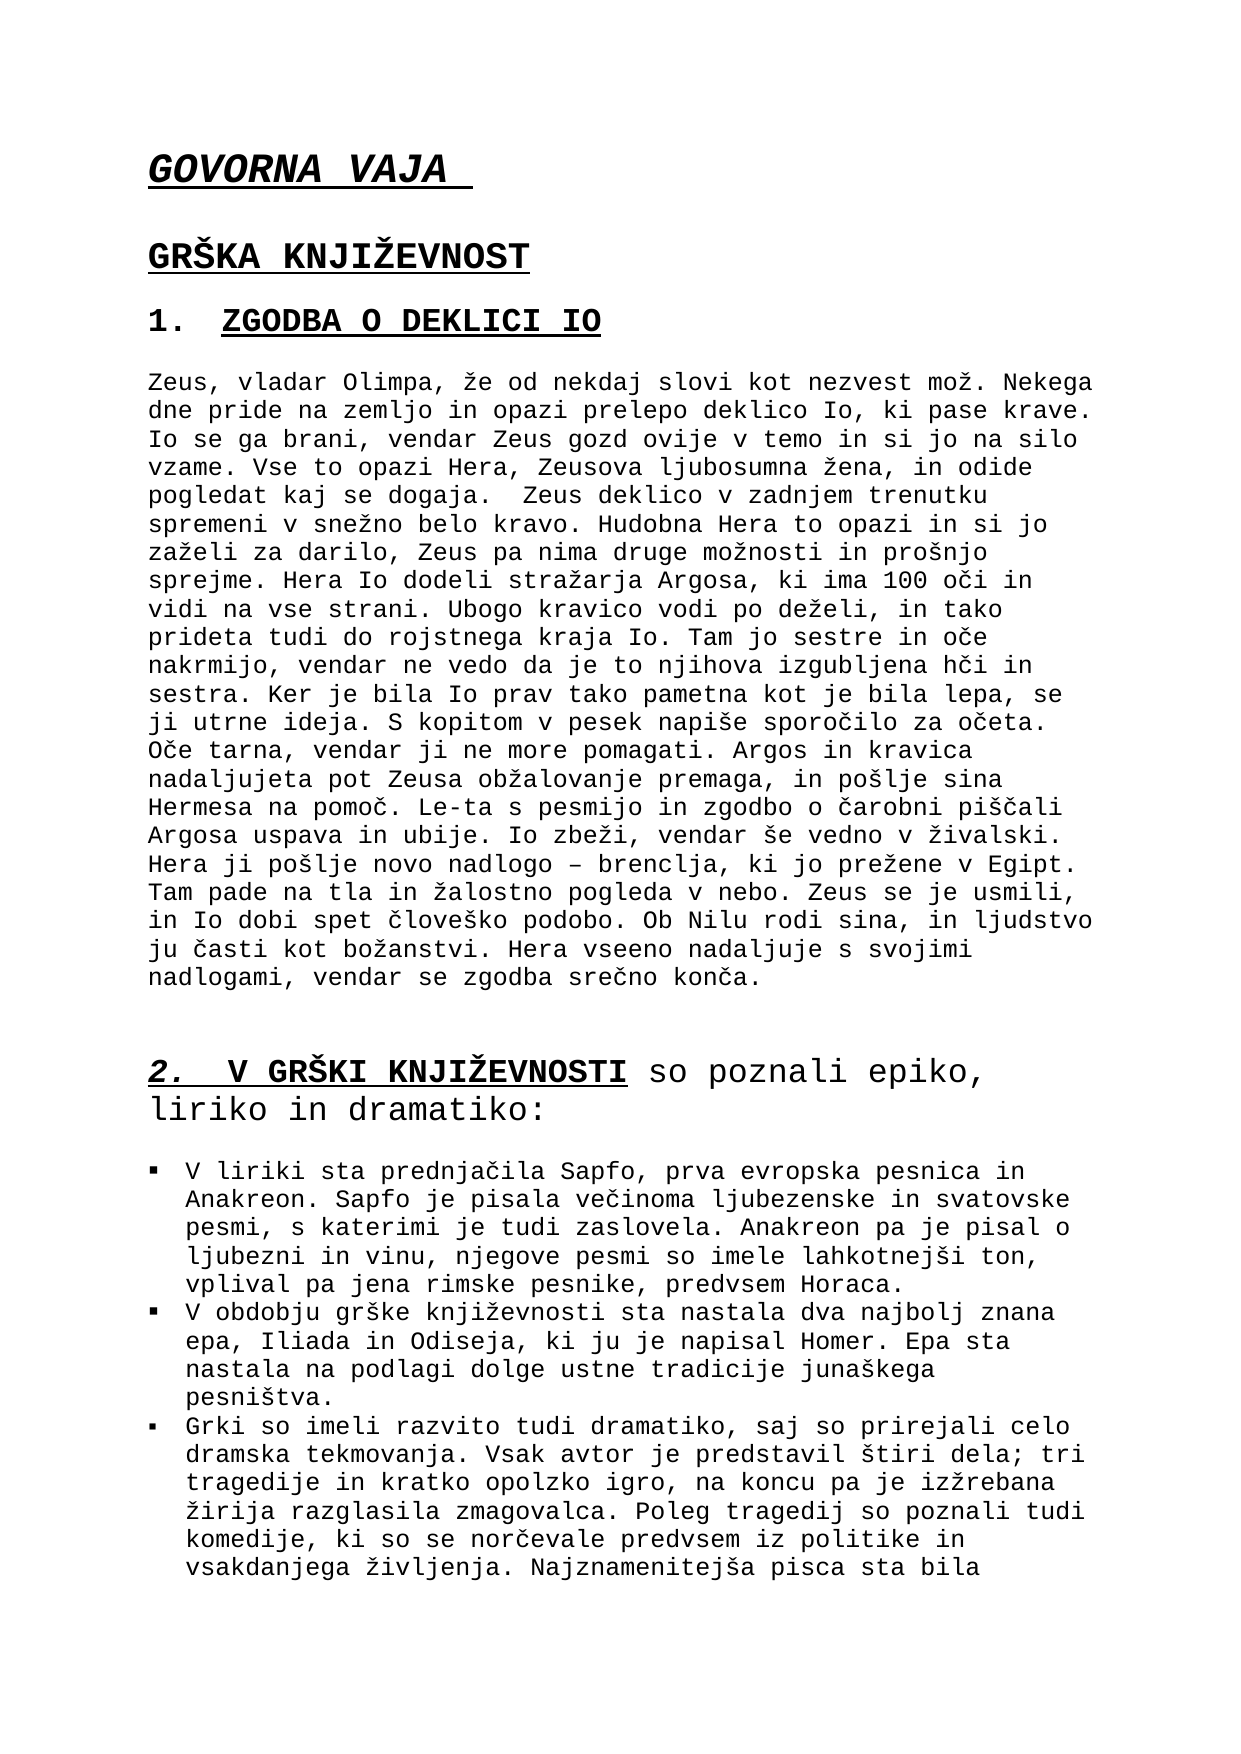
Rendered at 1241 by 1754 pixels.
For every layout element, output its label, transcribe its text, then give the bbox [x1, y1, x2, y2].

list V liriki sta prednjačila Sapfo, prva evropska pesnica in Anakreon. Sapfo je pisala večinoma ljubezenske in svatovske pesmi, s katerimi je tudi zaslovela. Anakreon pa je pisal o ljubezni in vinu, njegove pesmi so imele lahkotnejši ton, vplival pa jena rimske pesnike, predvsem Horaca. [148, 1158, 1093, 1300]
text 2. V GRŠKI KNJIŽEVNOSTI so poznali epiko, liriko in dramatiko: [148, 1054, 1093, 1130]
list ZGODBA O DEKLICI IO [148, 303, 1093, 341]
text Zeus, vladar Olimpa, že od nekdaj slovi kot nezvest mož. Nekega dne pride na zemljo in opazi prelepo deklico Io, ki pase krave. Io se ga brani, vendar Zeus gozd ovije v temo in si jo na silo vzame. Vse to opazi Hera, Zeusova ljubosumna žena, in odide pogledat kaj se dogaja. Zeus deklico v zadnjem trenutku spremeni v snežno belo kravo. Hudobna Hera to opazi in si jo zaželi za darilo, Zeus pa nima druge možnosti in prošnjo sprejme. Hera Io dodeli stražarja Argosa, ki ima 100 oči in vidi na vse strani. Ubogo kravico vodi po deželi, in tako prideta tudi do rojstnega kraja Io. Tam jo sestre in oče nakrmijo, vendar ne vedo da je to njihova izgubljena hči in sestra. Ker je bila Io prav tako pametna kot je bila lepa, se ji utrne ideja. S kopitom v pesek napiše sporočilo za očeta. Oče tarna, vendar ji ne more pomagati. Argos in kravica nadaljujeta pot Zeusa obžalovanje premaga, in pošlje sina Hermesa na pomoč. Le-ta s pesmijo in zgodbo o čarobni piščali Argosa uspava in ubije. Io zbeži, vendar še vedno v živalski. Hera ji pošlje novo nadlogo – brenclja, ki jo prežene v Egipt. Tam pade na tla in žalostno pogleda v nebo. Zeus se je usmili, in Io dobi spet človeško podobo. Ob Nilu rodi sina, in ljudstvo ju časti kot božanstvi. Hera vseeno nadaljuje s svojimi nadlogami, vendar se zgodba srečno konča. [148, 369, 1093, 993]
subtitle GRŠKA KNJIŽEVNOST [148, 237, 1093, 280]
subtitle GOVORNA VAJA [148, 148, 1093, 195]
list Grki so imeli razvito tudi dramatiko, saj so prirejali celo dramska tekmovanja. Vsak avtor je predstavil štiri dela; tri tragedije in kratko opolzko igro, na koncu pa je izžrebana žirija razglasila zmagovalca. Poleg tragedij so poznali tudi komedije, ki so se norčevale predvsem iz politike in vsakdanjega življenja. Najznamenitejša pisca sta bila [148, 1413, 1093, 1583]
list V obdobju grške književnosti sta nastala dva najbolj znana epa, Iliada in Odiseja, ki ju je napisal Homer. Epa sta nastala na podlagi dolge ustne tradicije junaškega pesništva. [148, 1300, 1093, 1413]
